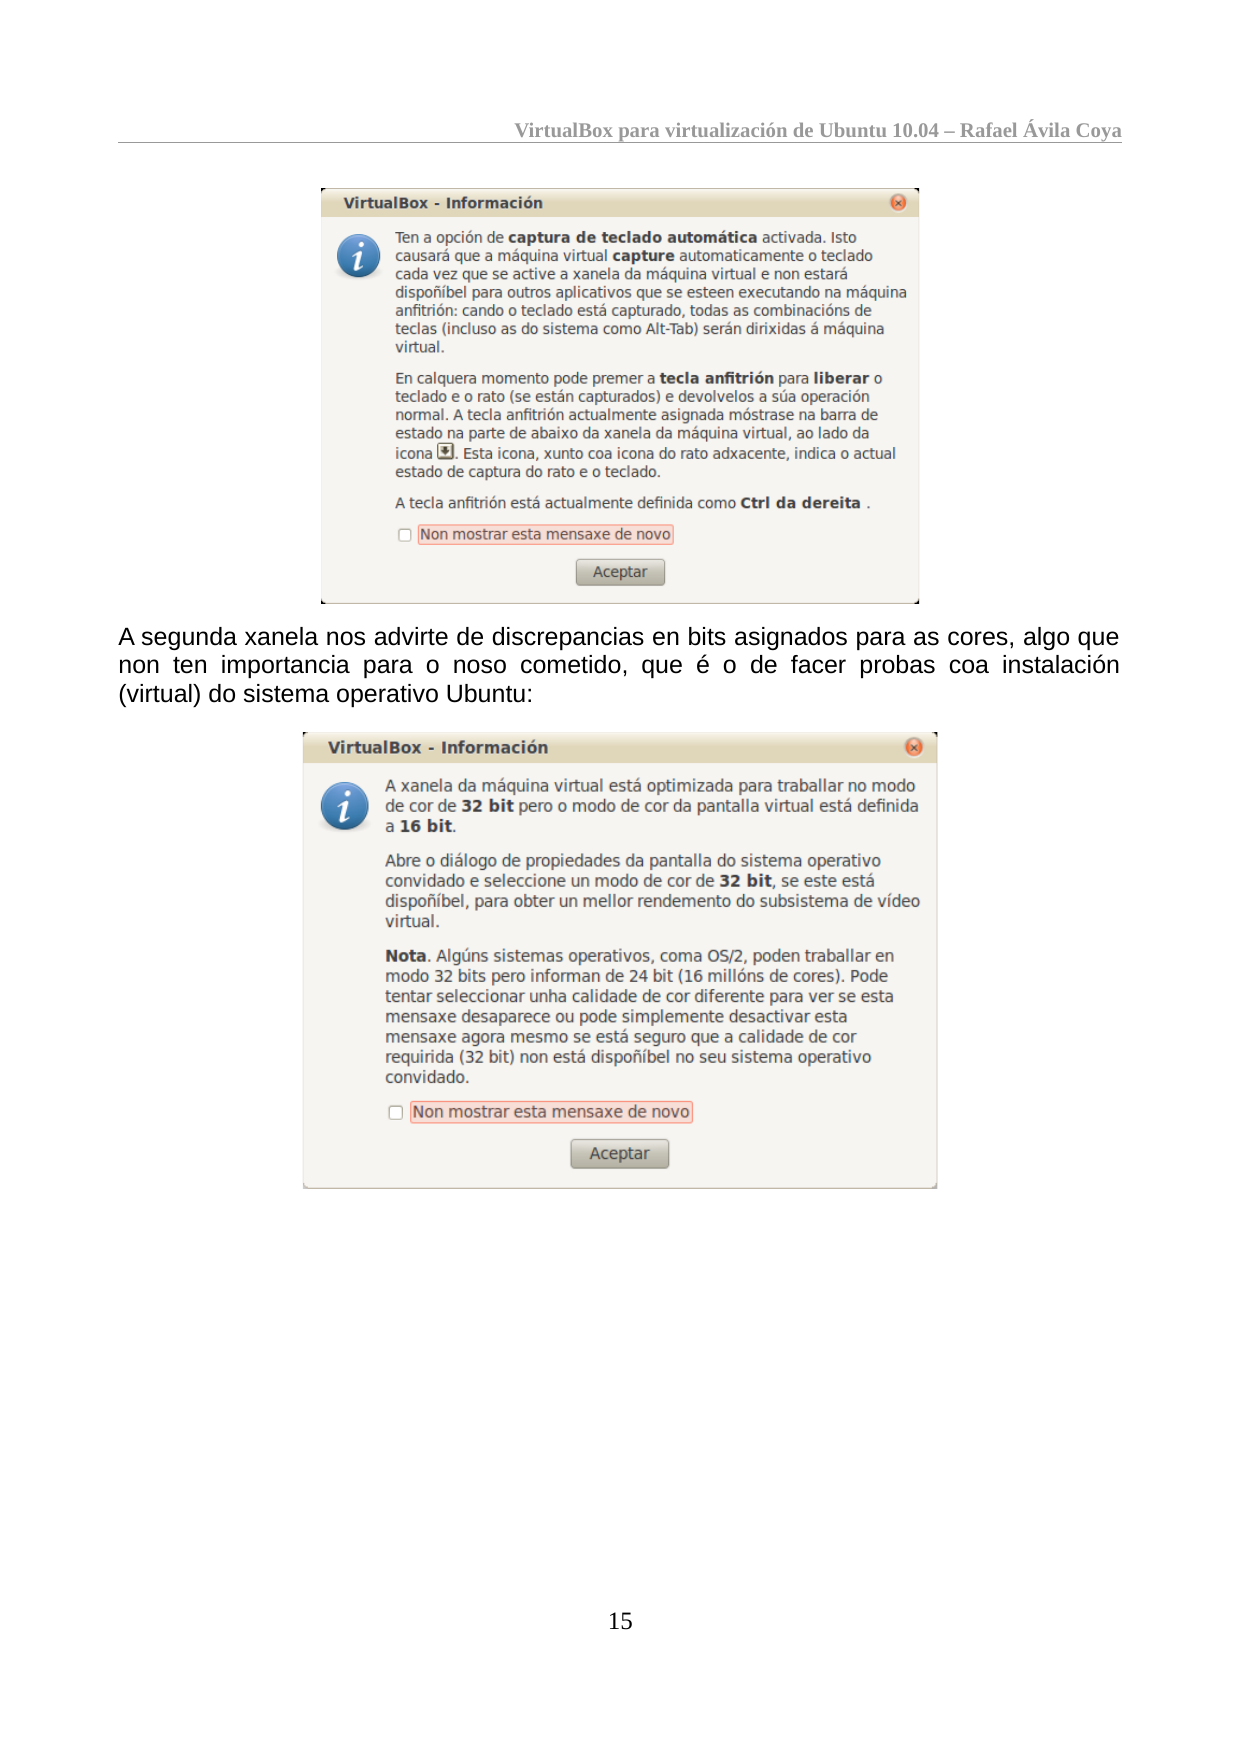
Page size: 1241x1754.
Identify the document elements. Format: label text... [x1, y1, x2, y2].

picture [302, 732, 938, 1189]
text A segunda xanela nos advirte de discrepancias en bits asignados para as cores, algo que non ten importancia para o noso cometido, que é o de facer probas coa instalación (virtual) do sistema operativo Ubuntu: [118, 177, 1122, 708]
picture [321, 188, 920, 604]
